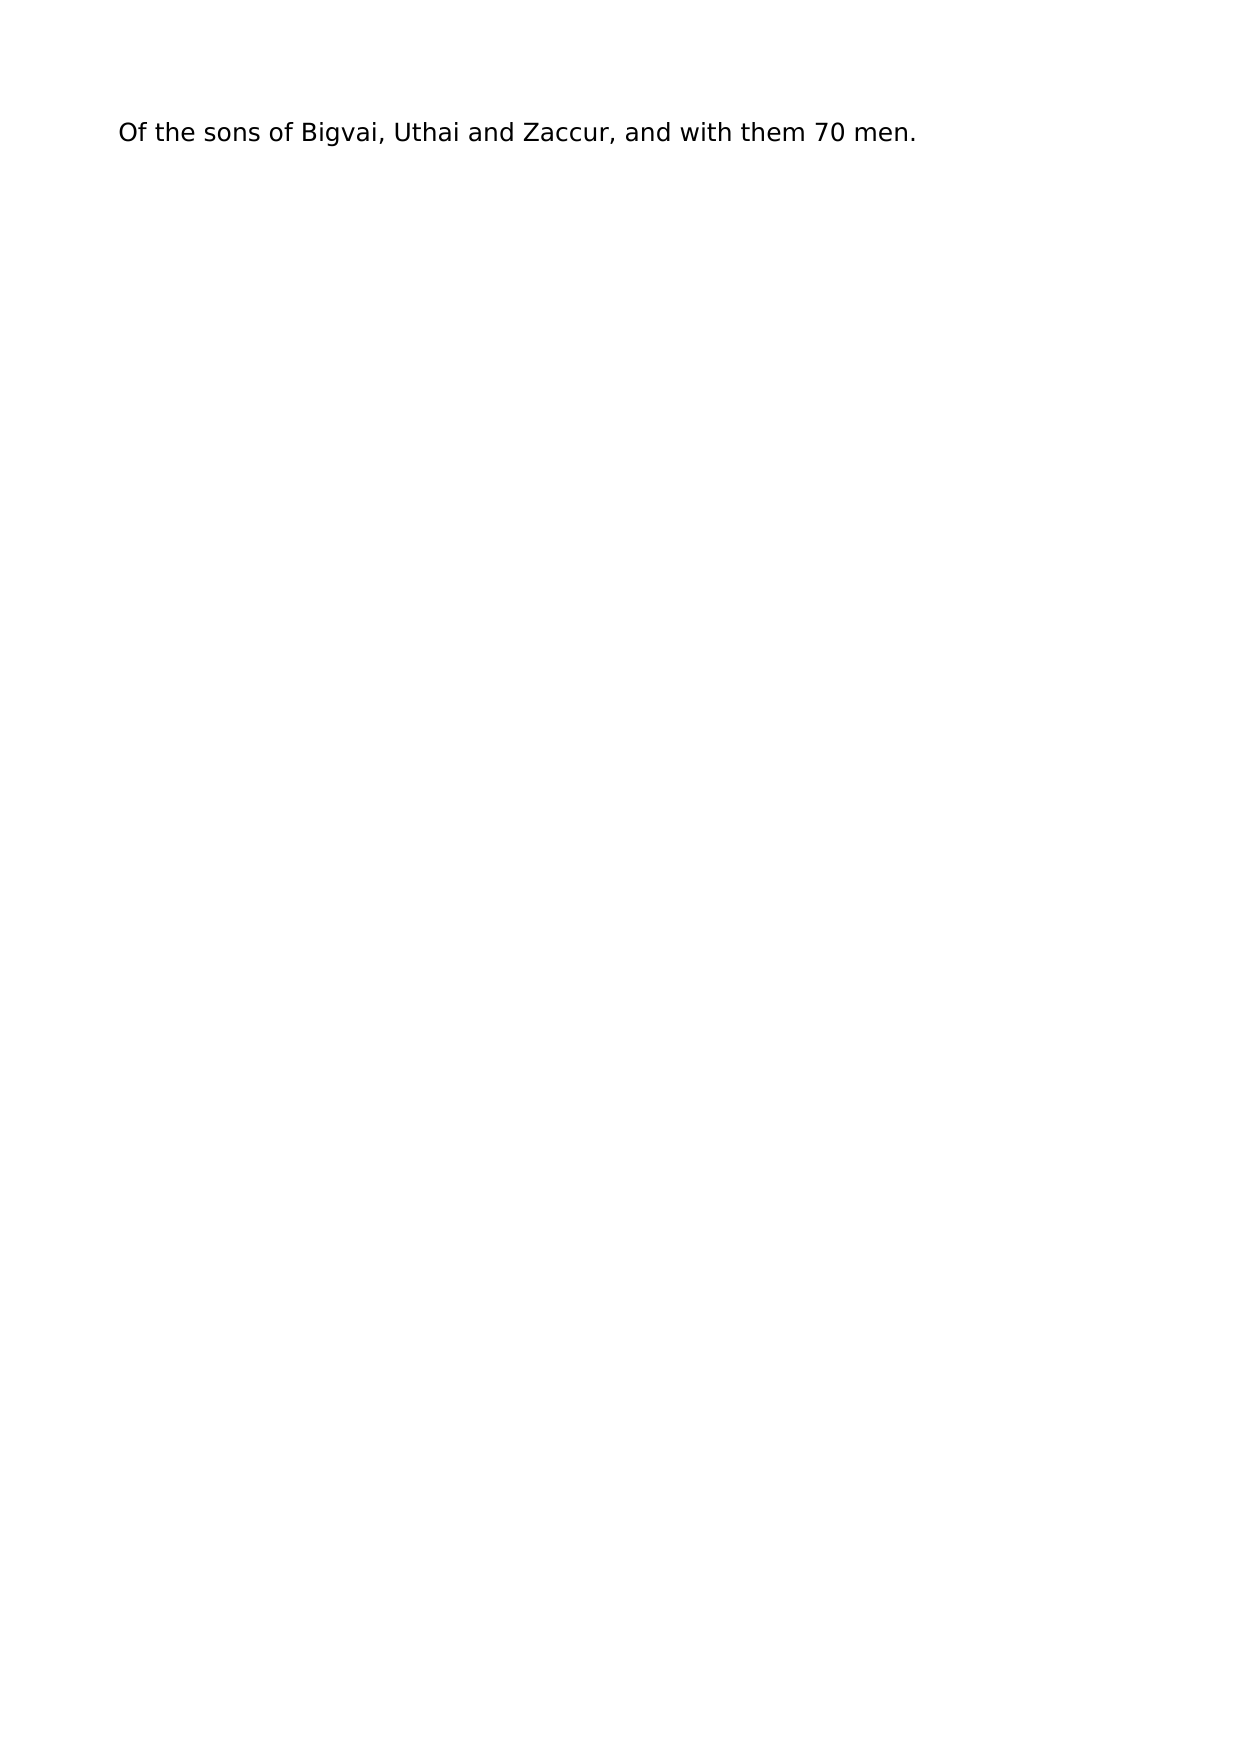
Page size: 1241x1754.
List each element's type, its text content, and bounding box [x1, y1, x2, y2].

text Of the sons of Bigvai, Uthai and Zaccur, and with them 70 men. [118, 118, 1122, 147]
